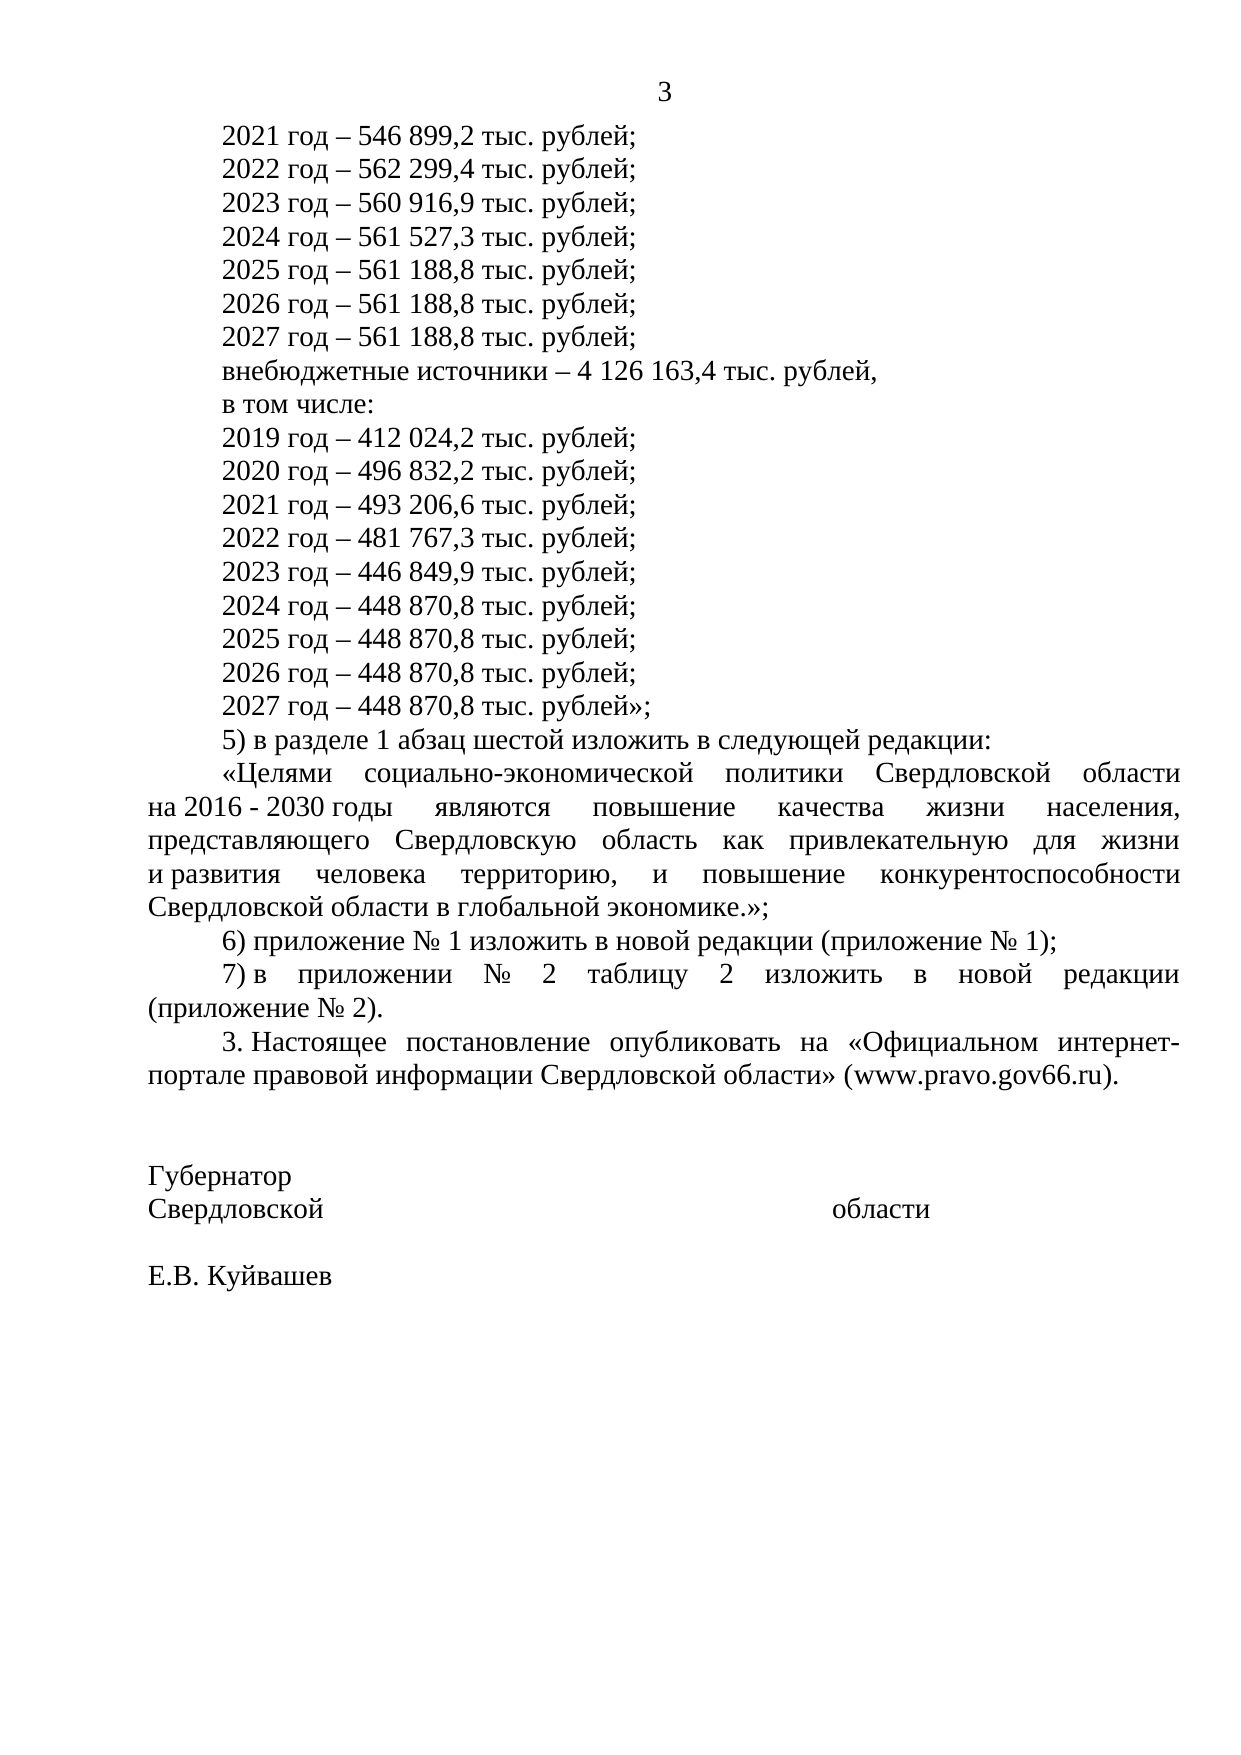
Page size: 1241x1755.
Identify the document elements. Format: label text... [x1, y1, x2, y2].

text 2022 год – 562 299,4 тыс. рублей; [148, 152, 1181, 185]
text Губернатор [148, 1158, 1181, 1191]
text 3. Настоящее постановление опубликовать на «Официальном интернет-портале правовой информации Свердловской области» (www.pravo.gоv66.ru). [148, 1024, 1181, 1091]
text 2020 год – 496 832,2 тыс. рублей; [148, 453, 1181, 487]
text 6) приложение № 1 изложить в новой редакции (приложение № 1); [148, 923, 1181, 957]
text в том числе: [148, 386, 1181, 420]
text 2023 год – 560 916,9 тыс. рублей; [148, 185, 1181, 219]
text 2026 год – 448 870,8 тыс. рублей; [148, 655, 1181, 688]
text «Целями социально-экономической политики Свердловской области на 2016 - 2030 годы являются повышение качества жизни населения, представляющего Свердловскую область как привлекательную для жизни и развития человека территорию, и повышение конкурентоспособности Свердловской области в глобальной экономике.»; [148, 755, 1181, 923]
text Свердловской области Е.В. Куйвашев [148, 1191, 930, 1292]
text 2027 год – 561 188,8 тыс. рублей; [148, 319, 1181, 353]
text 2025 год – 561 188,8 тыс. рублей; [148, 252, 1181, 286]
text 2026 год – 561 188,8 тыс. рублей; [148, 286, 1181, 319]
text 2027 год – 448 870,8 тыс. рублей»; [148, 688, 1181, 722]
text 2025 год – 448 870,8 тыс. рублей; [148, 621, 1181, 655]
text 7) в приложении № 2 таблицу 2 изложить в новой редакции (приложение № 2). [148, 957, 1181, 1024]
text внебюджетные источники – 4 126 163,4 тыс. рублей, [148, 353, 1181, 386]
text 2022 год – 481 767,3 тыс. рублей; [148, 521, 1181, 554]
text 2021 год – 546 899,2 тыс. рублей; [148, 118, 1181, 152]
text 2024 год – 448 870,8 тыс. рублей; [148, 588, 1181, 621]
text 2021 год – 493 206,6 тыс. рублей; [148, 487, 1181, 521]
text 5) в разделе 1 абзац шестой изложить в следующей редакции: [148, 722, 1181, 755]
text 2024 год – 561 527,3 тыс. рублей; [148, 219, 1181, 252]
text 2019 год – 412 024,2 тыс. рублей; [148, 420, 1181, 453]
text 2023 год – 446 849,9 тыс. рублей; [148, 554, 1181, 588]
